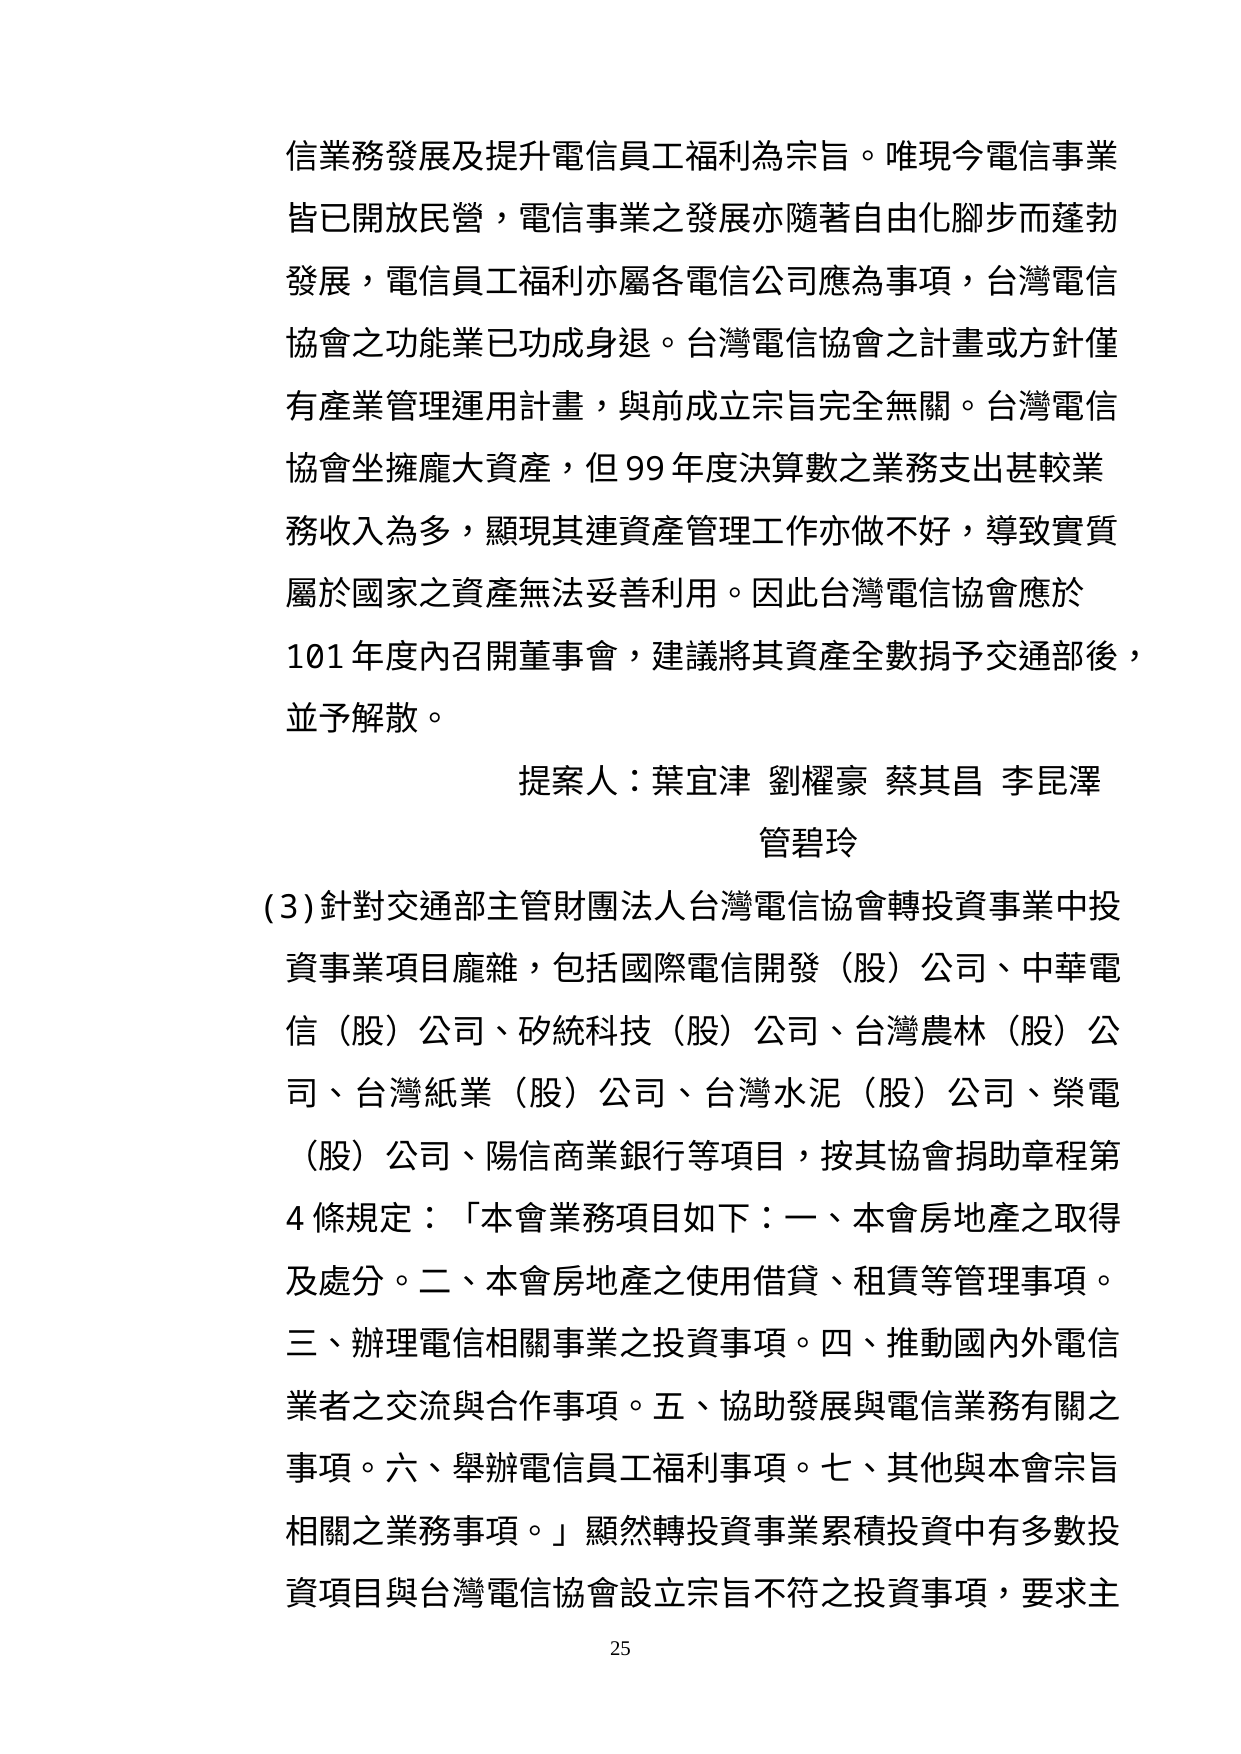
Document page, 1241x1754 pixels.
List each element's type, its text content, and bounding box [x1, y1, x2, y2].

text (2)財團法人台灣電信協會其係繼承管理前台灣遞信協會及遞信職員共濟組合產業，以創辦或投資相關事業，協助電信業務發展及提升電信員工福利為宗旨。唯現今電信事業皆已開放民營，電信事業之發展亦隨著自由化腳步而蓬勃發展，電信員工福利亦屬各電信公司應為事項，台灣電信協會之功能業已功成身退。台灣電信協會之計畫或方針僅有產業管理運用計畫，與前成立宗旨完全無關。台灣電信協會坐擁龐大資產，但99年度決算數之業務支出甚較業務收入為多，顯現其連資產管理工作亦做不好，導致實質屬於國家之資產無法妥善利用。因此台灣電信協會應於101年度內召開董事會，建議將其資產全數捐予交通部後，並予解散。 [118, 112, 1122, 737]
text (3)針對交通部主管財團法人台灣電信協會轉投資事業中投資事業項目龐雜，包括國際電信開發（股）公司、中華電信（股）公司、矽統科技（股）公司、台灣農林（股）公司、台灣紙業（股）公司、台灣水泥（股）公司、榮電（股）公司、陽信商業銀行等項目，按其協會捐助章程第4條規定：「本會業務項目如下：一、本會房地產之取得及處分。二、本會房地產之使用借貸、租賃等管理事項。三、辦理電信相關事業之投資事項。四、推動國內外電信業者之交流與合作事項。五、協助發展與電信業務有關之事項。六、舉辦電信員工福利事項。七、其他與本會宗旨相關之業務事項。」顯然轉投資事業累積投資中有多數投資項目與台灣電信協會設立宗旨不符之投資事項，要求主 [118, 862, 1122, 1612]
text 提案人：葉宜津 劉櫂豪 蔡其昌 李昆澤 [118, 737, 1122, 800]
text 管碧玲 [118, 800, 1122, 862]
